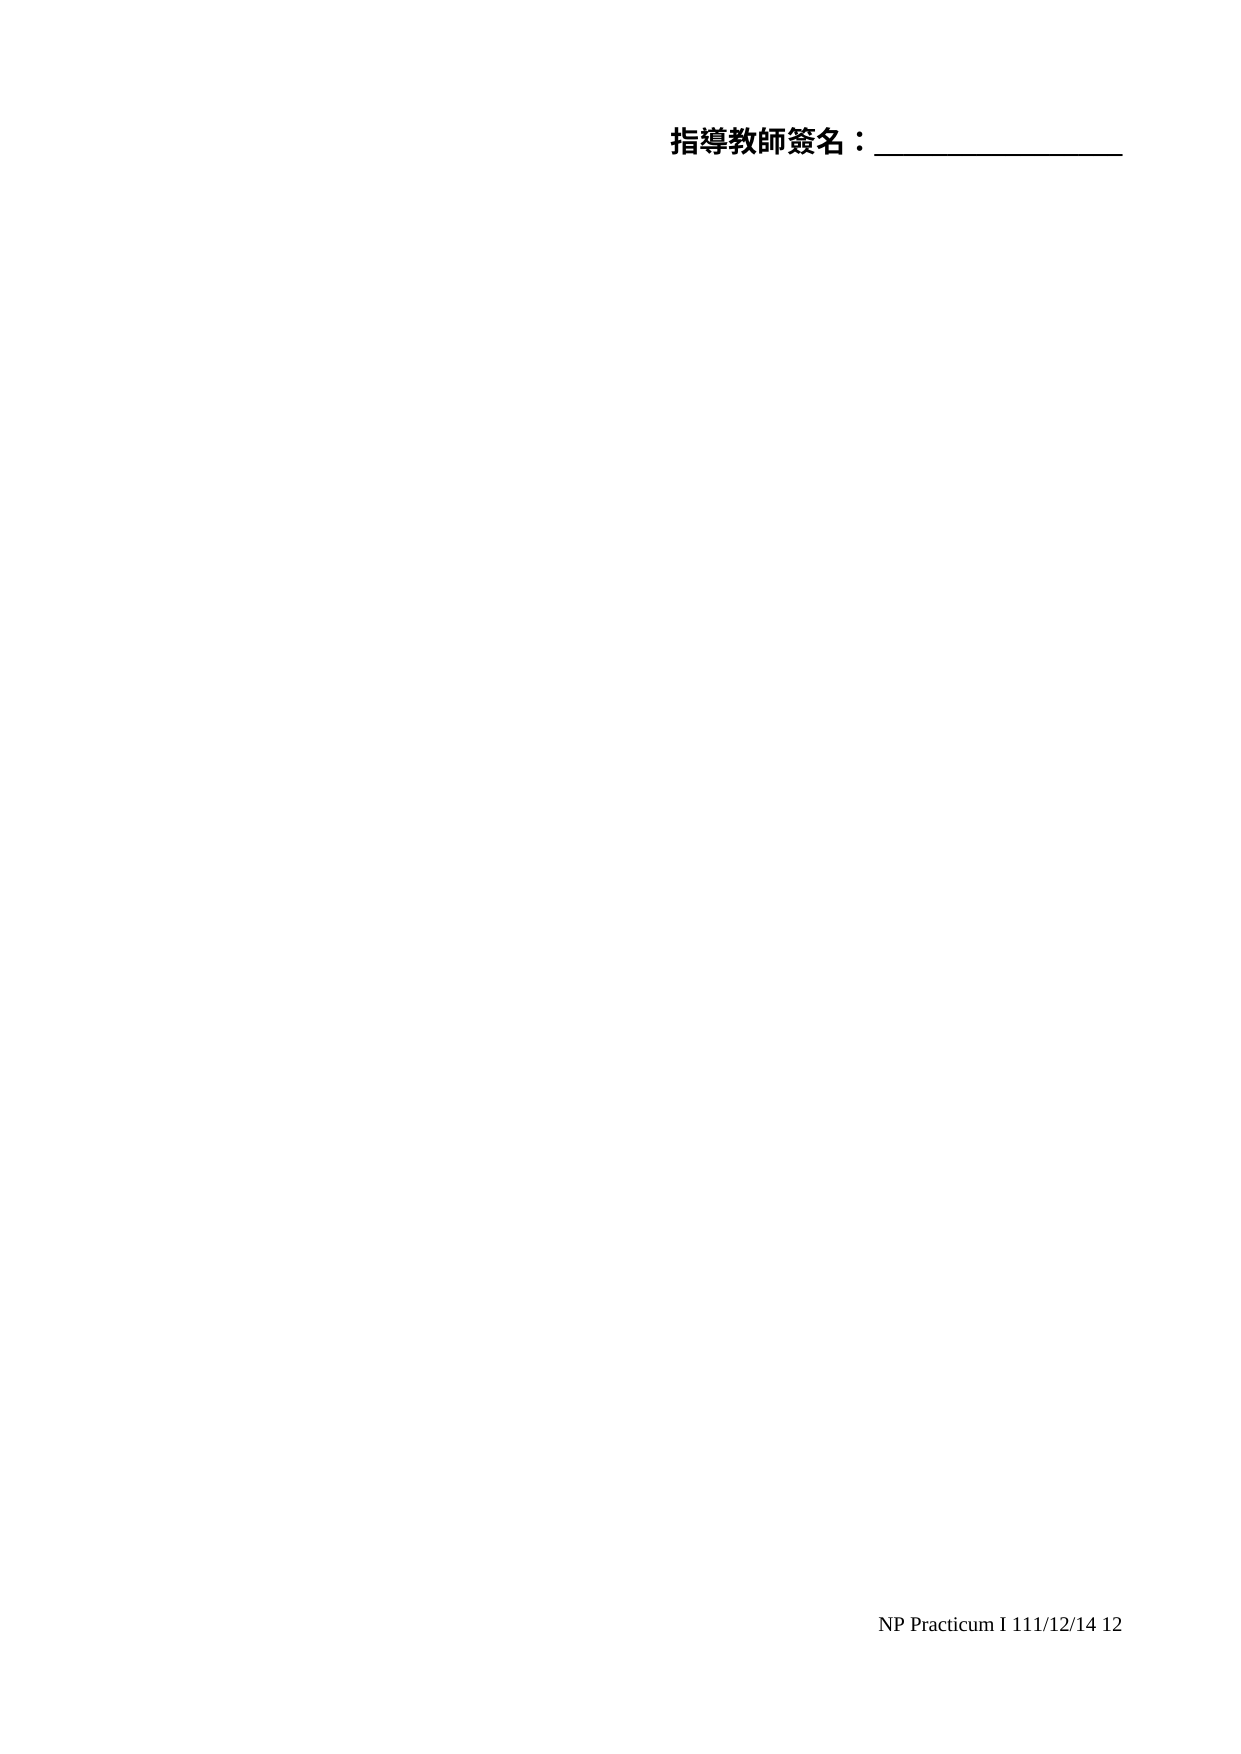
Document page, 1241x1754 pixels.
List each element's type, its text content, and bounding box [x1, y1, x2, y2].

text 指導教師簽名：­­­­­­­­­­­_________________ [118, 118, 1122, 160]
